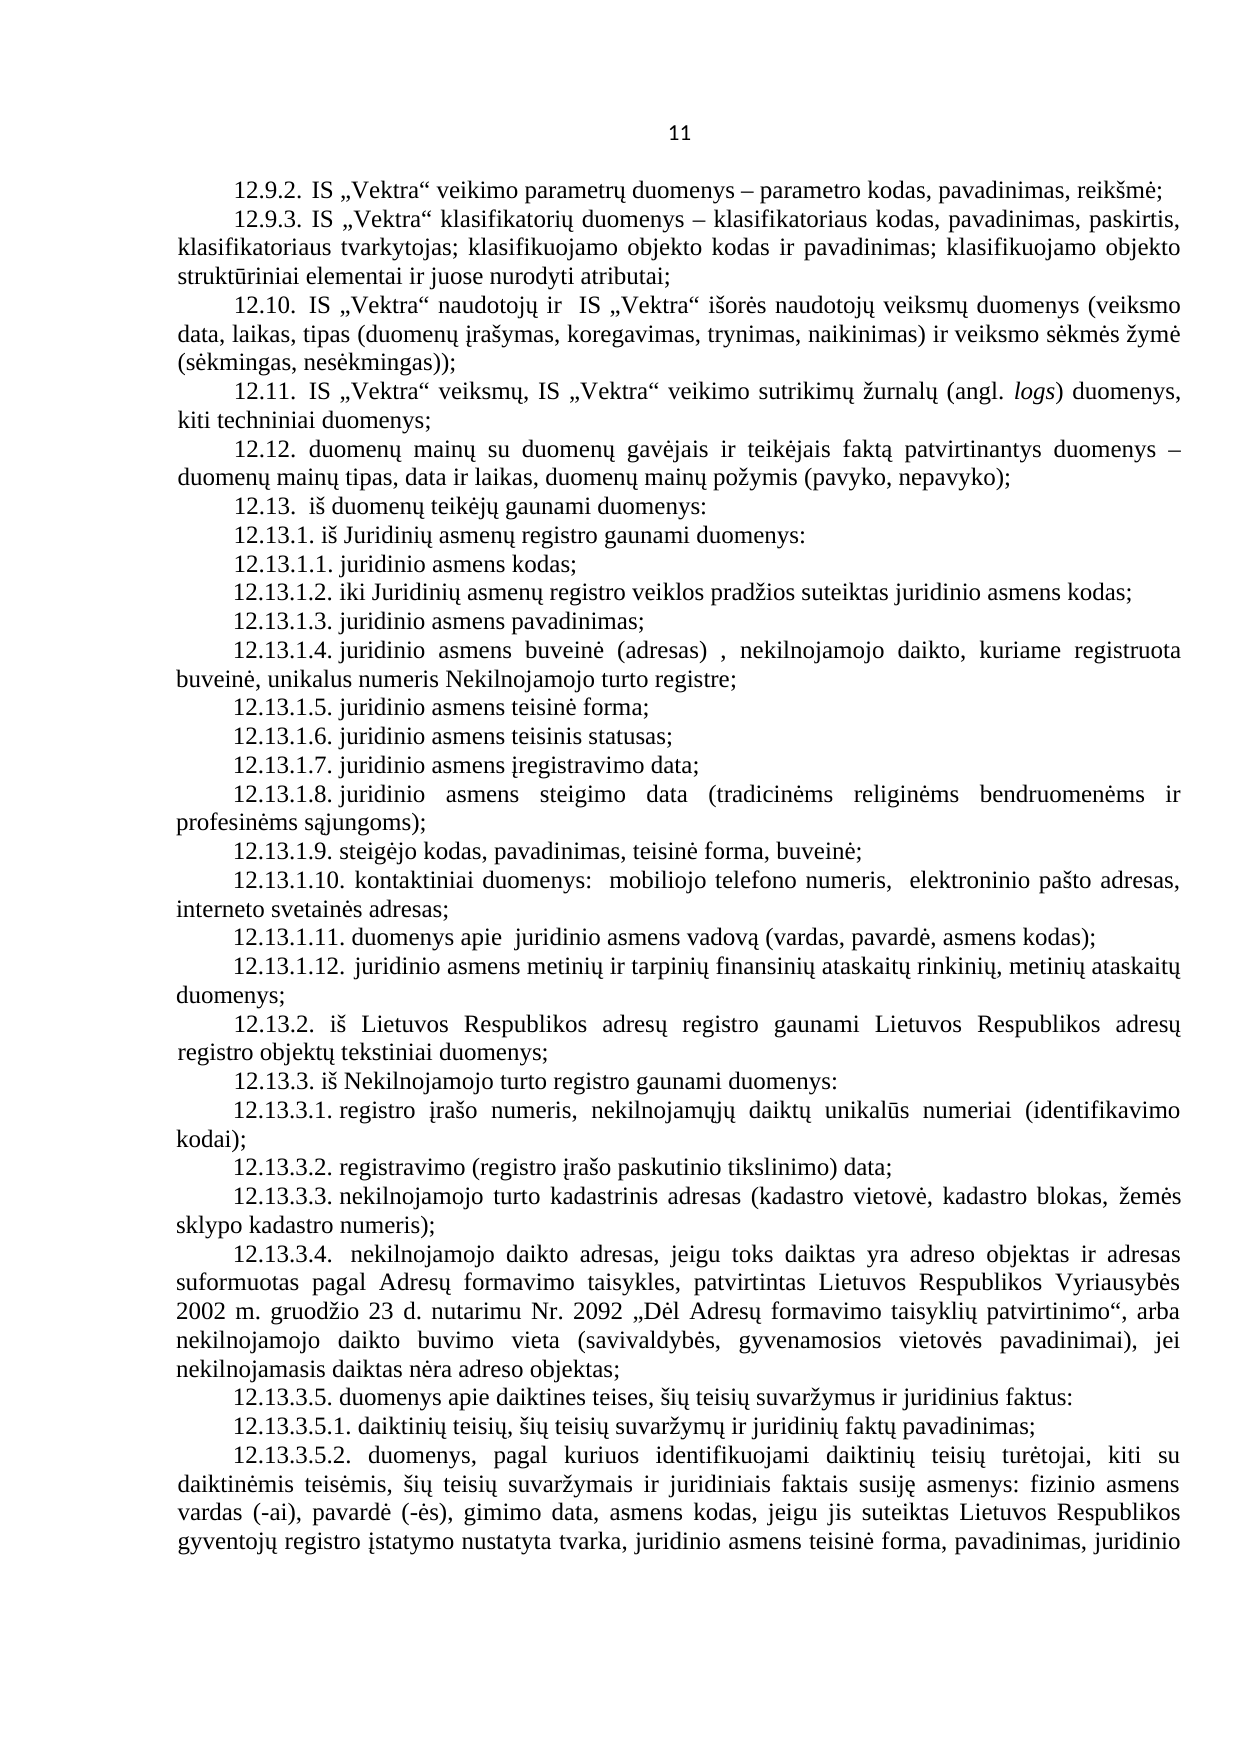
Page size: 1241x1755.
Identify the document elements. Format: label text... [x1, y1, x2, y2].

text 12.13.1.1. juridinio asmens kodas; [177, 549, 1181, 577]
text 12.13.1.4. juridinio asmens buveinė (adresas) , nekilnojamojo daikto, kuriame registruota buveinė, unikalus numeris Nekilnojamojo turto registre; [176, 635, 1181, 692]
text 12.13.3.5.2. duomenys, pagal kuriuos identifikuojami daiktinių teisių turėtojai, kiti su daiktinėmis teisėmis, šių teisių suvaržymais ir juridiniais faktais susiję asmenys: fizinio asmens vardas (-ai), pavardė (-ės), gimimo data, asmens kodas, jeigu jis suteiktas Lietuvos Respublikos gyventojų registro įstatymo nustatyta tvarka, juridinio asmens teisinė forma, pavadinimas, juridinio [177, 1440, 1181, 1555]
text 12.12. duomenų mainų su duomenų gavėjais ir teikėjais faktą patvirtinantys duomenys – duomenų mainų tipas, data ir laikas, duomenų mainų požymis (pavyko, nepavyko); [177, 434, 1181, 491]
text 12.13.1.8. juridinio asmens steigimo data (tradicinėms religinėms bendruomenėms ir profesinėms sąjungoms); [176, 779, 1181, 836]
text 12.13.1.9. steigėjo kodas, pavadinimas, teisinė forma, buveinė; [176, 836, 1181, 865]
text 12.13.3. iš Nekilnojamojo turto registro gaunami duomenys: [177, 1066, 1181, 1095]
text 12.13.1.5. juridinio asmens teisinė forma; [176, 692, 1181, 721]
text 12.9.3. IS „Vektra“ klasifikatorių duomenys – klasifikatoriaus kodas, pavadinimas, paskirtis, klasifikatoriaus tvarkytojas; klasifikuojamo objekto kodas ir pavadinimas; klasifikuojamo objekto struktūriniai elementai ir juose nurodyti atributai; [177, 204, 1181, 290]
text 12.13.3.5.1. daiktinių teisių, šių teisių suvaržymų ir juridinių faktų pavadinimas; [177, 1411, 1181, 1440]
text 12.13.1.6. juridinio asmens teisinis statusas; [176, 721, 1181, 750]
text 12.11. IS „Vektra“ veiksmų, IS „Vektra“ veikimo sutrikimų žurnalų (angl. logs) duomenys, kiti techniniai duomenys; [177, 376, 1181, 434]
text 12.13.1. iš Juridinių asmenų registro gaunami duomenys: [177, 520, 1181, 549]
text 12.13.2. iš Lietuvos Respublikos adresų registro gaunami Lietuvos Respublikos adresų registro objektų tekstiniai duomenys; [177, 1009, 1181, 1066]
text 12.10. IS „Vektra“ naudotojų ir IS „Vektra“ išorės naudotojų veiksmų duomenys (veiksmo data, laikas, tipas (duomenų įrašymas, koregavimas, trynimas, naikinimas) ir veiksmo sėkmės žymė (sėkmingas, nesėkmingas)); [177, 290, 1181, 376]
text 12.13. iš duomenų teikėjų gaunami duomenys: [177, 491, 1181, 520]
text 12.13.3.2. registravimo (registro įrašo paskutinio tikslinimo) data; [176, 1152, 1181, 1181]
text 12.9.2. IS „Vektra“ veikimo parametrų duomenys – parametro kodas, pavadinimas, reikšmė; [177, 175, 1181, 204]
text 12.13.1.11. duomenys apie juridinio asmens vadovą (vardas, pavardė, asmens kodas); [176, 922, 1181, 951]
text 12.13.1.2. iki Juridinių asmenų registro veiklos pradžios suteiktas juridinio asmens kodas; [176, 577, 1181, 606]
text 12.13.1.10. kontaktiniai duomenys: mobiliojo telefono numeris, elektroninio pašto adresas, interneto svetainės adresas; [176, 865, 1181, 922]
text 12.13.3.4. nekilnojamojo daikto adresas, jeigu toks daiktas yra adreso objektas ir adresas suformuotas pagal Adresų formavimo taisykles, patvirtintas Lietuvos Respublikos Vyriausybės 2002 m. gruodžio 23 d. nutarimu Nr. 2092 „Dėl Adresų formavimo taisyklių patvirtinimo“, arba nekilnojamojo daikto buvimo vieta (savivaldybės, gyvenamosios vietovės pavadinimai), jei nekilnojamasis daiktas nėra adreso objektas; [176, 1239, 1181, 1382]
text 12.13.3.5. duomenys apie daiktines teises, šių teisių suvaržymus ir juridinius faktus: [177, 1382, 1181, 1411]
text 12.13.1.12. juridinio asmens metinių ir tarpinių finansinių ataskaitų rinkinių, metinių ataskaitų duomenys; [176, 951, 1181, 1009]
text 12.13.1.3. juridinio asmens pavadinimas; [176, 606, 1181, 635]
text 12.13.3.3. nekilnojamojo turto kadastrinis adresas (kadastro vietovė, kadastro blokas, žemės sklypo kadastro numeris); [176, 1181, 1181, 1239]
text 12.13.1.7. juridinio asmens įregistravimo data; [176, 750, 1181, 779]
text 12.13.3.1. registro įrašo numeris, nekilnojamųjų daiktų unikalūs numeriai (identifikavimo kodai); [176, 1095, 1181, 1152]
